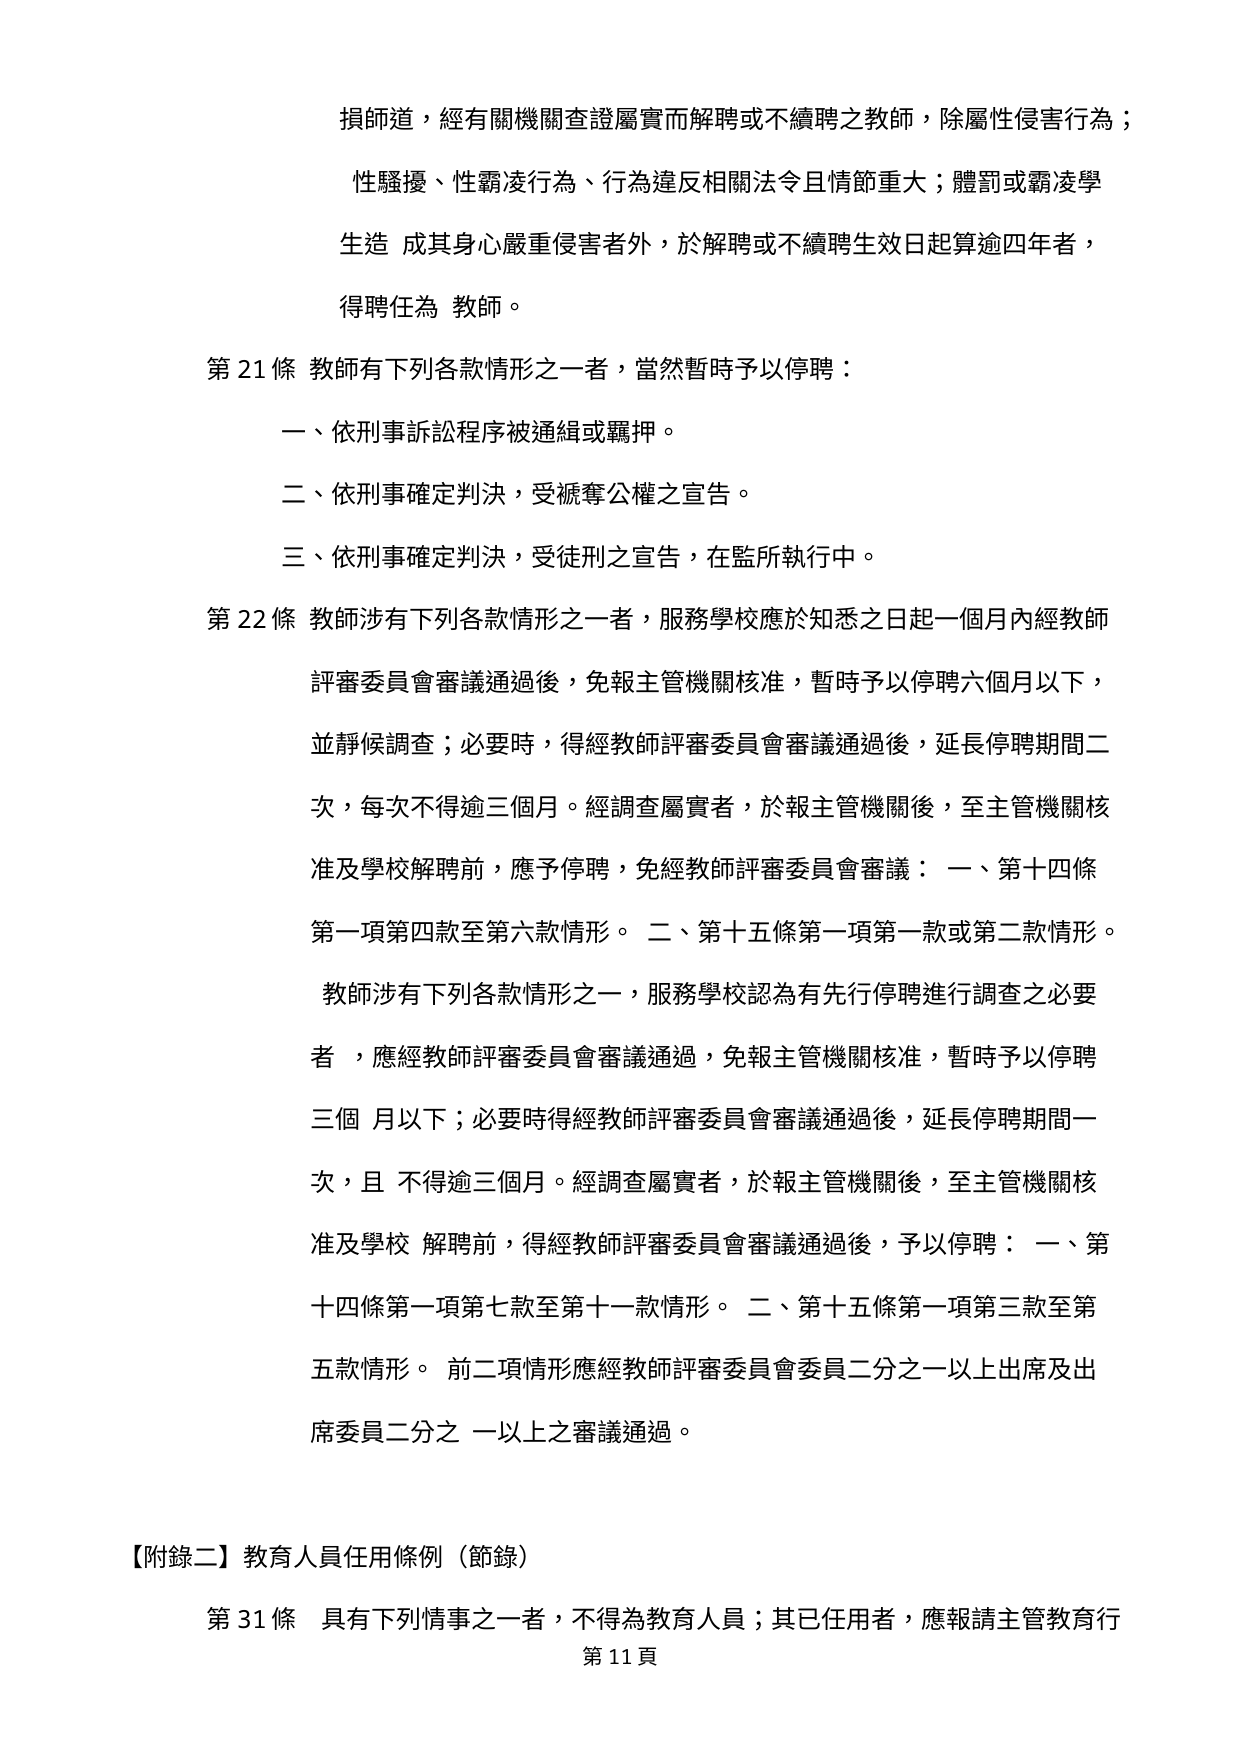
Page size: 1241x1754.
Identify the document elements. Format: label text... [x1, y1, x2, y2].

text 二、依刑事確定判決，受褫奪公權之宣告。 [281, 451, 1122, 514]
text 一、依刑事訴訟程序被通緝或羈押。 [281, 389, 1122, 451]
text 第22條 教師涉有下列各款情形之一者，服務學校應於知悉之日起一個月內經教師 評審委員會審議通過後，免報主管機關核准，暫時予以停聘六個月以下， 並靜候調查；必要時，得經教師評審委員會審議通過後，延長停聘期間二 次，每次不得逾三個月。經調查屬實者，於報主管機關後，至主管機關核 准及學校解聘前，應予停聘，免經教師評審委員會審議： 一、第十四條第一項第四款至第六款情形。 二、第十五條第一項第一款或第二款情形。 教師涉有下列各款情形之一，服務學校認為有先行停聘進行調查之必要者 ，應經教師評審委員會審議通過，免報主管機關核准，暫時予以停聘三個 月以下；必要時得經教師評審委員會審議通過後，延長停聘期間一次，且 不得逾三個月。經調查屬實者，於報主管機關後，至主管機關核准及學校 解聘前，得經教師評審委員會審議通過後，予以停聘： 一、第十四條第一項第七款至第十一款情形。 二、第十五條第一項第三款至第五款情形。 前二項情形應經教師評審委員會委員二分之一以上出席及出席委員二分之 一以上之審議通過。 [207, 576, 1122, 1451]
text 三、依刑事確定判決，受徒刑之宣告，在監所執行中。 [281, 514, 1122, 576]
text 第31條 具有下列情事之一者，不得為教育人員；其已任用者，應報請主管教育行 [207, 1576, 1122, 1639]
text 【附錄二】教育人員任用條例（節錄） [118, 1514, 1122, 1576]
text 第21條 教師有下列各款情形之一者，當然暫時予以停聘： [118, 326, 1122, 389]
text 前二項已聘任之教師屬依第二十條第一項規定通報有案者，免經教師評審 委員會審議，並免報主管機關核准，予以解聘，不受大學法第二十條第一 項及專科學校法第二十七條第一項規定之限制；非屬依第二十條第一項規 定通報有案者，應依第十四條或第十五條規定予以解聘。 本法中華民國一百零二年六月二十七日修正之條文施行前，因行為不檢有 損師道，經有關機關查證屬實而解聘或不續聘之教師，除屬性侵害行為； 性騷擾、性霸凌行為、行為違反相關法令且情節重大；體罰或霸凌學生造 成其身心嚴重侵害者外，於解聘或不續聘生效日起算逾四年者，得聘任為 教師。 [295, 76, 1122, 326]
